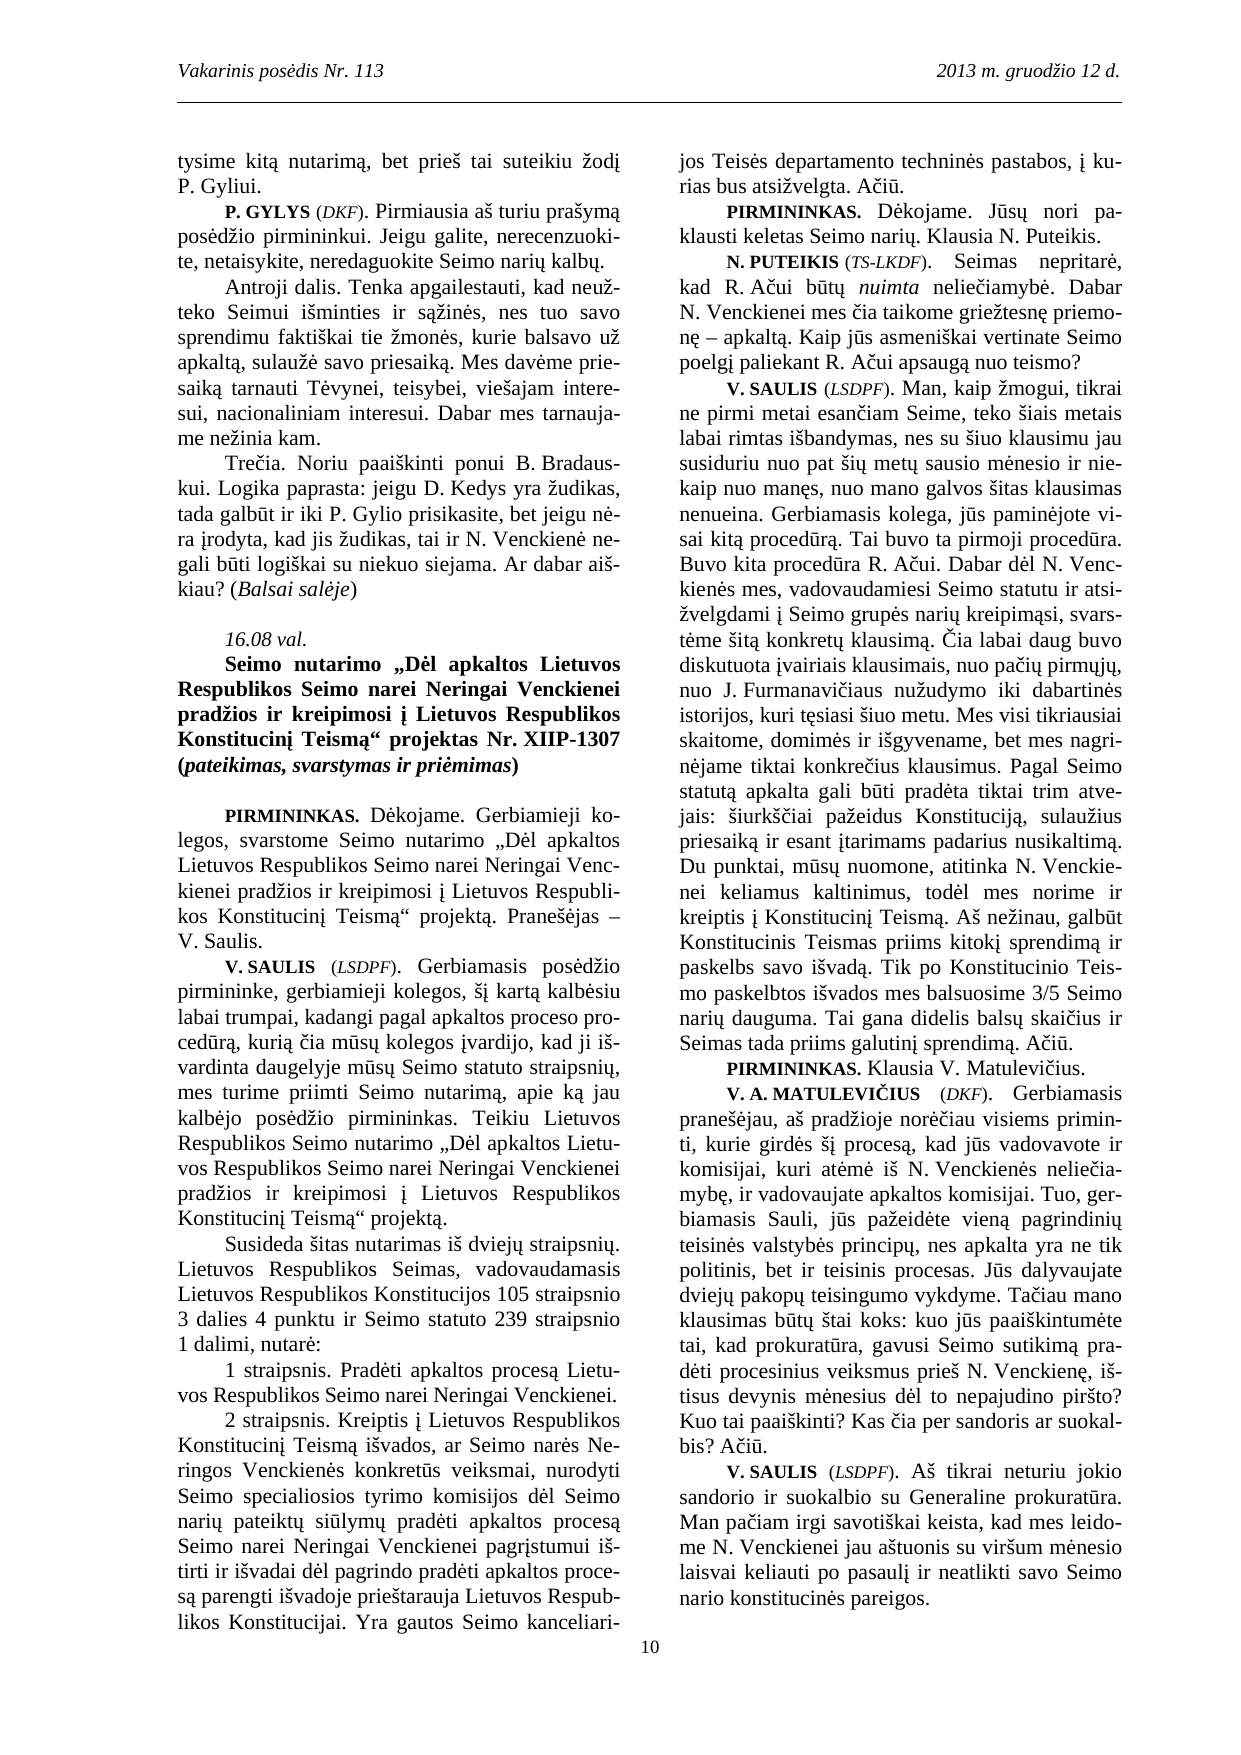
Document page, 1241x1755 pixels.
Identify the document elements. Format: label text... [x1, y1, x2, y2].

text Su­si­de­da ši­tas nu­ta­ri­mas iš dvie­jų straips­nių. Lie­tu­vos Res­pub­li­kos Sei­mas, va­do­vau­da­ma­sis Lie­tu­vos Res­pub­li­kos Kon­sti­tu­ci­jos 105 straips­nio 3 da­lies 4 punk­tu ir Sei­mo sta­tu­to 239 straips­nio 1 da­li­mi, nu­ta­rė: [177, 1231, 620, 1357]
text 1 straips­nis. Pra­dė­ti ap­kal­tos pro­ce­są Lie­tu­vos Res­pub­li­kos Sei­mo na­rei Ne­rin­gai Venc­kie­nei. [177, 1357, 620, 1407]
text V. A. MATULEVIČIUS (DKF). Ger­bia­ma­sis pra­ne­šė­jau, aš pra­džio­je no­rė­čiau vi­siems pri­min­ti, ku­rie gir­dės šį pro­ce­są, kad jūs va­do­va­vo­te ir ko­mi­si­jai, ku­ri at­ėmė iš N. Venc­kie­nės ne­lie­čia­my­bę, ir va­do­vau­ja­te ap­kal­tos ko­mi­si­jai. Tuo, ger­bia­ma­sis Sau­li, jūs pa­žei­dė­te vie­ną pa­grin­di­nių tei­si­nės vals­ty­bės prin­ci­pų, nes ap­kal­ta yra ne tik po­li­ti­nis, bet ir tei­si­nis pro­ce­sas. Jūs da­ly­vau­ja­te dvie­jų pa­ko­pų tei­sin­gu­mo vyk­dy­me. Ta­čiau ma­no klau­si­mas bū­tų štai koks: kuo jūs pa­aiš­kin­tu­mė­te tai, kad pro­ku­ra­tū­ra, ga­vu­si Sei­mo su­ti­ki­mą pra­dė­ti pro­ce­si­nius veiks­mus prieš N. Venc­kie­nę, iš­ti­sus de­vy­nis mė­ne­sius dėl to ne­pa­ju­di­no pirš­to? Kuo tai pa­aiš­kin­ti? Kas čia per san­do­ris ar suo­kal­bis? Ačiū. [679, 1080, 1122, 1458]
text P. GYLYS (DKF). Pir­miau­sia aš tu­riu pra­šy­mą po­sė­džio pir­mi­nin­kui. Jei­gu ga­li­te, ne­re­cen­zuo­ki­te, ne­tai­sy­ki­te, ne­re­da­guo­ki­te Sei­mo na­rių kal­bų. [177, 198, 620, 274]
text V. SAULIS (LSDPF). Aš tik­rai ne­tu­riu jo­kio san­do­rio ir suo­kal­bio su Ge­ne­ra­li­ne pro­ku­ra­tū­ra. Man pa­čiam ir­gi sa­vo­tiš­kai keis­ta, kad mes lei­do­me N. Venc­kie­nei jau aš­tuo­nis su vir­šum mė­ne­sio lais­vai ke­liau­ti po pa­sau­lį ir ne­at­lik­ti sa­vo Sei­mo na­rio kon­sti­tu­ci­nės pa­rei­gos. [679, 1458, 1122, 1610]
text Sei­mo nu­ta­ri­mo „Dėl ap­kal­tos Lie­tu­vos Res­pub­li­kos Sei­mo na­rei Ne­rin­gai Venc­kie­nei pra­džios ir krei­pi­mo­si į Lie­tu­vos Res­pub­li­kos Kon­sti­tu­ci­nį Teis­mą“ pro­jek­tas Nr. XIIP-1307 (pa­tei­ki­mas, svars­ty­mas ir pri­ėmi­mas) [177, 651, 620, 777]
text Tre­čia. No­riu pa­aiš­kin­ti po­nui B. Bra­daus­kui. Lo­gi­ka pa­pras­ta: jei­gu D. Ke­dys yra žu­di­kas, ta­da gal­būt ir iki P. Gy­lio pri­si­ka­si­te, bet jei­gu nė­ra įro­dy­ta, kad jis žu­di­kas, tai ir N. Venc­kie­nė ne­ga­li bū­ti lo­giš­kai su nie­kuo sie­ja­ma. Ar da­bar aiš­kiau? (Bal­sai sa­lė­je) [177, 450, 620, 601]
text jos Tei­sės de­par­ta­men­to tech­ni­nės pa­sta­bos, į ku­rias bus at­si­žvelg­ta. Ačiū. [679, 148, 1122, 198]
text V. SAULIS (LSDPF). Ger­bia­ma­sis po­sė­džio pir­mi­nin­ke, ger­bia­mie­ji ko­le­gos, šį kar­tą kal­bė­siu la­bai trum­pai, ka­dan­gi pa­gal ap­kal­tos pro­ce­so pro­ce­dū­rą, ku­rią čia mū­sų ko­le­gos įvar­di­jo, kad ji iš­var­din­ta dau­ge­ly­je mū­sų Sei­mo sta­tu­to straips­nių, mes tu­ri­me pri­im­ti Sei­mo nu­ta­ri­mą, apie ką jau kal­bė­jo po­sė­džio pir­mi­nin­kas. Tei­kiu Lie­tu­vos Res­pub­li­kos Sei­mo nu­ta­ri­mo „Dėl ap­kal­tos Lie­tu­vos Res­pub­li­kos Sei­mo na­rei Ne­rin­gai Venc­kie­nei pra­džios ir krei­pi­mo­si į Lie­tu­vos Res­pub­li­kos Kon­sti­tu­ci­nį Teis­mą“ pro­jek­tą. [177, 953, 620, 1231]
text PIRMININKAS. Dė­ko­ja­me. Jū­sų no­ri pa­klaus­ti ke­le­tas Sei­mo na­rių. Klau­sia N. Pu­tei­kis. [679, 198, 1122, 248]
text Ant­ro­ji da­lis. Ten­ka ap­gai­les­tau­ti, kad ne­už­te­ko Sei­mui iš­min­ties ir są­ži­nės, nes tuo sa­vo spren­di­mu fak­tiš­kai tie žmo­nės, ku­rie bal­sa­vo už ap­kal­tą, su­lau­žė sa­vo prie­sai­ką. Mes da­vė­me prie­sai­ką tar­nau­ti Tė­vy­nei, tei­sy­bei, vie­ša­jam in­te­re­sui, na­cio­na­li­niam in­te­re­sui. Da­bar mes tar­nau­ja­me ne­ži­nia kam. [177, 274, 620, 450]
text PIRMININKAS. Klau­sia V. Ma­tu­le­vi­čius. [679, 1055, 1122, 1080]
text PIRMININKAS. Dė­ko­ja­me. Ger­bia­mie­ji ko­le­gos, svars­to­me Sei­mo nu­ta­ri­mo „Dėl ap­kal­tos Lie­tu­vos Res­pub­li­kos Sei­mo na­rei Ne­rin­gai Venc­kie­nei pra­džios ir krei­pi­mo­si į Lie­tu­vos Res­pub­li­kos Kon­sti­tu­ci­nį Teis­mą“ pro­jek­tą. Pra­ne­šė­jas – V. Sau­lis. [177, 802, 620, 953]
text 16.08 val. [224, 627, 620, 651]
text 2 straips­nis. Kreip­tis į Lie­tu­vos Res­pub­li­kos Kon­sti­tu­ci­nį Teis­mą iš­va­dos, ar Sei­mo na­rės Ne­rin­gos Venc­kie­nės kon­kre­tūs veiks­mai, nu­ro­dy­ti Sei­mo spe­cia­lio­sios ty­ri­mo ko­mi­si­jos dėl Sei­mo na­rių pa­teik­tų siū­ly­mų pra­dė­ti ap­kal­tos pro­ce­są Sei­mo na­rei Ne­rin­gai Venc­kie­nei pa­grįs­tu­mui iš­tir­ti ir iš­va­dai dėl pa­grin­do pra­dė­ti ap­kal­tos pro­ce­są pa­reng­ti iš­va­do­je prieš­ta­rau­ja Lie­tu­vos Res­pub­li­kos Kon­sti­tu­ci­jai. Yra gau­tos Sei­mo kan­ce­lia­ri­ [177, 1407, 620, 1634]
text N. PUTEIKIS (TS-LKDF). Sei­mas ne­pri­ta­rė, kad R. Ačui bū­tų nuim­ta ne­lie­čia­my­bė. Da­bar N. Venc­kie­nei mes čia tai­ko­me griež­tes­nę prie­mo­nę – ap­kal­tą. Kaip jūs as­me­niš­kai ver­ti­na­te Sei­mo po­el­gį pa­lie­kant R. Ačui ap­sau­gą nuo teis­mo? [679, 248, 1122, 374]
text V. SAULIS (LSDPF). Man, kaip žmo­gui, tik­rai ne pir­mi me­tai esan­čiam Sei­me, te­ko šiais me­tais la­bai rim­tas iš­ban­dy­mas, nes su šiuo klau­si­mu jau su­si­du­riu nuo pat šių me­tų sau­sio mė­ne­sio ir nie­kaip nuo ma­nęs, nuo ma­no gal­vos ši­tas klau­si­mas ne­nu­ei­na. Ger­bia­ma­sis ko­le­ga, jūs pa­mi­nė­jo­te vi­sai ki­tą pro­ce­dū­rą. Tai bu­vo ta pir­mo­ji pro­ce­dū­ra. Bu­vo ki­ta pro­ce­dū­ra R. Ačui. Da­bar dėl N. Venc­kie­nės mes, va­do­vau­da­mie­si Sei­mo sta­tu­tu ir at­si­žvelg­da­mi į Sei­mo gru­pės na­rių krei­pi­mą­si, svars­tė­me ši­tą kon­kre­tų klau­si­mą. Čia la­bai daug bu­vo dis­ku­tuo­ta įvai­riais klau­si­mais, nuo pa­čių pir­mų­jų, nuo J. Fur­ma­na­vi­čiaus nu­žu­dy­mo iki da­bar­ti­nės is­to­ri­jos, ku­ri tę­sia­si šiuo me­tu. Mes vi­si tik­riau­siai skai­to­me, do­mi­mės ir iš­gy­ve­na­me, bet mes na­g­ri­nė­ja­me tik­tai kon­kre­čius klau­si­mus. Pa­gal Sei­mo sta­tu­tą ap­kal­ta ga­li bū­ti pra­dė­ta tik­tai trim at­ve­jais: šiurkš­čiai pa­žei­dus Kon­sti­tu­ci­ją, su­lau­žius prie­sai­ką ir esant įta­ri­mams pa­da­rius nu­si­kal­ti­mą. Du punk­tai, mū­sų nuo­mo­ne, ati­tin­ka N. Ven­c­kie­nei ke­lia­mus kal­ti­ni­mus, to­dėl mes no­ri­me ir kreip­tis į Kon­sti­tu­ci­nį Teis­mą. Aš ne­ži­nau, gal­būt Kon­sti­tu­ci­nis Teis­mas pri­ims ki­to­kį spren­di­mą ir pa­skelbs sa­vo iš­va­dą. Tik po Kon­sti­tu­ci­nio Teis­mo pa­skelb­tos iš­va­dos mes bal­suo­si­me 3/5 Sei­mo na­rių dau­gu­ma. Tai ga­na di­de­lis bal­sų skai­čius ir Sei­mas ta­da pri­ims ga­lu­ti­nį spren­di­mą. Ačiū. [679, 374, 1122, 1055]
text ty­si­me ki­tą nu­ta­ri­mą, bet prieš tai su­tei­kiu žo­dį P. Gy­liui. [177, 148, 620, 198]
